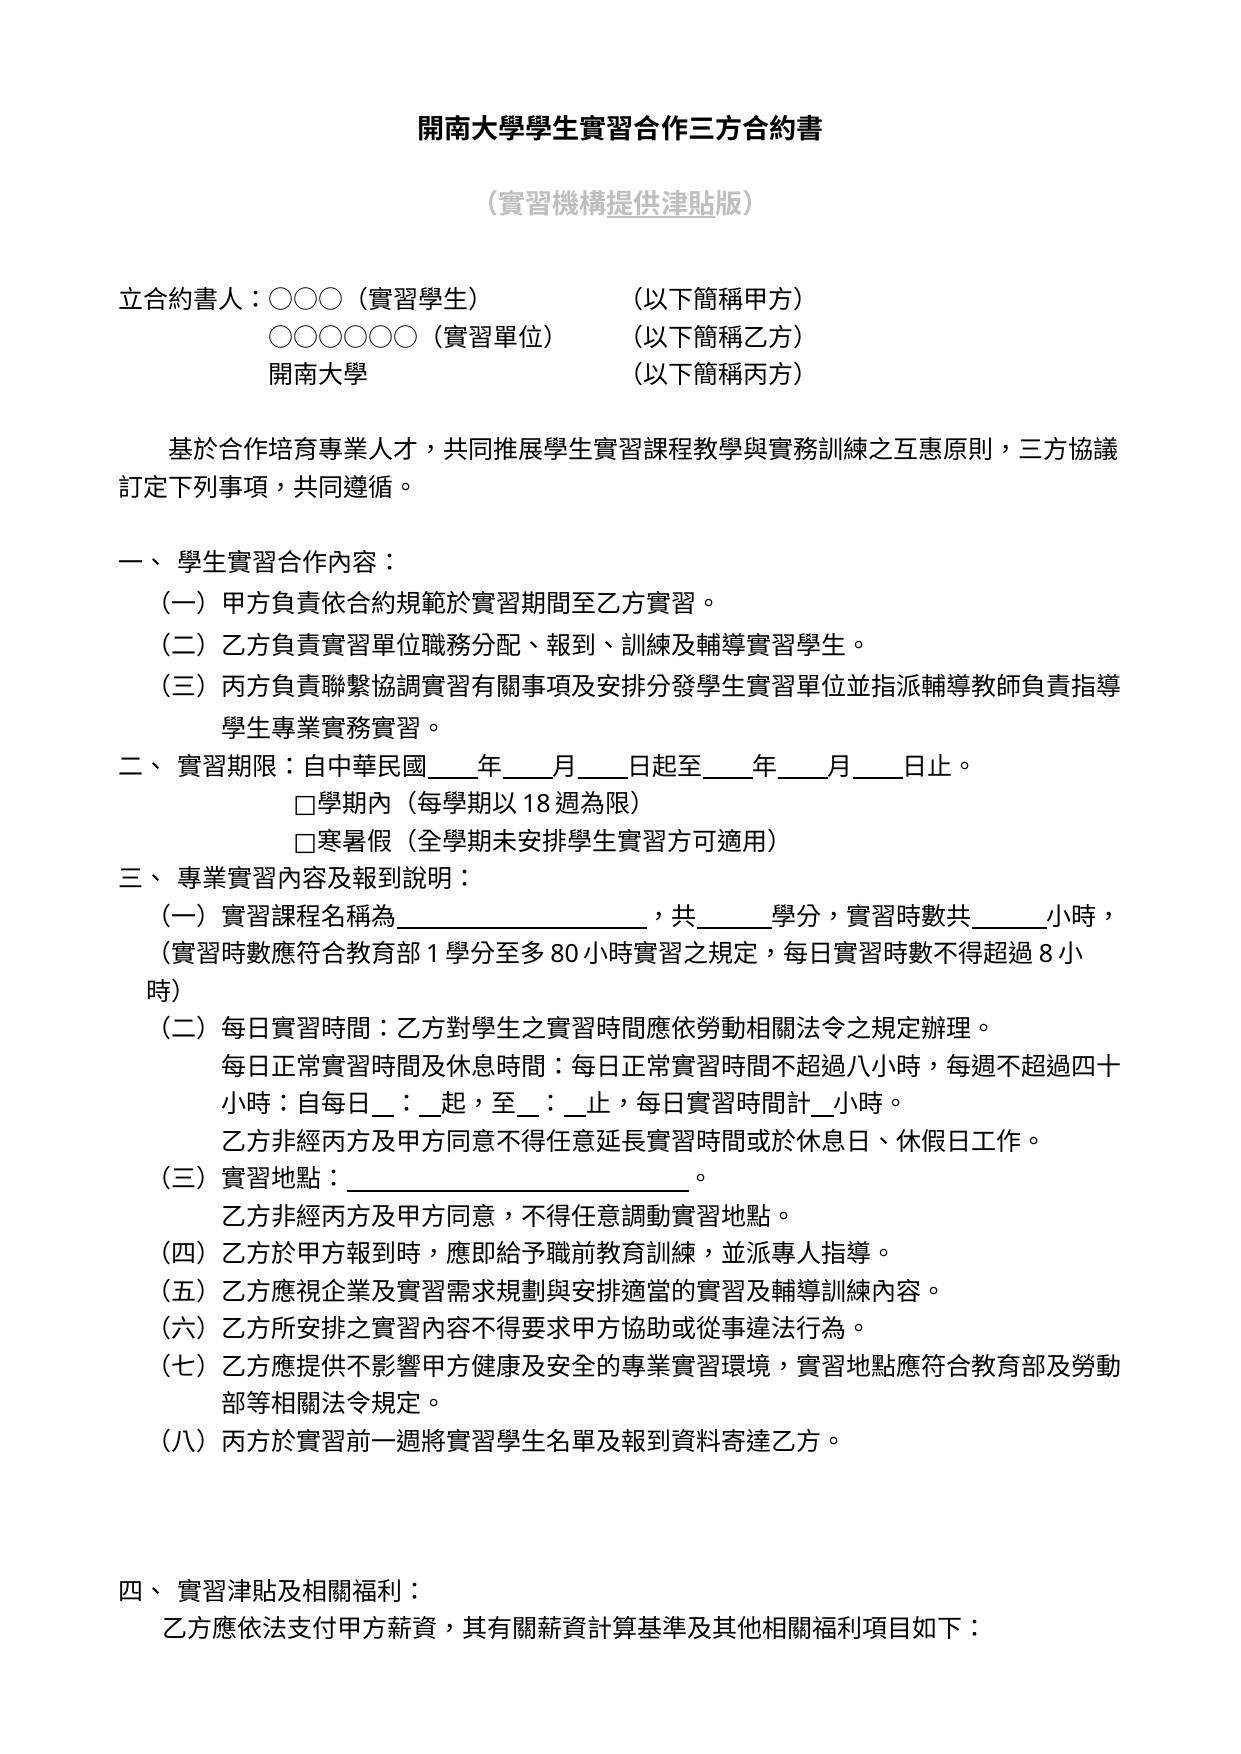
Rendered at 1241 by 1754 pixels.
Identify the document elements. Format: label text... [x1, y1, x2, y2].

list 乙方應提供不影響甲方健康及安全的專業實習環境，實習地點應符合教育部及勞動部等相關法令規定。 [146, 1346, 1122, 1421]
list 丙方於實習前一週將實習學生名單及報到資料寄達乙方。 [146, 1421, 1122, 1458]
list 每日實習時間：乙方對學生之實習時間應依勞動相關法令之規定辦理。 [146, 1008, 1122, 1046]
text 每日正常實習時間及休息時間：每日正常實習時間不超過八小時，每週不超過四十小時：自每日 ： 起，至 ： 止，每日實習時間計 小時。 乙方非經丙方及甲方同意不得任意延長實習時間或於休息日、休假日工作。 [222, 1046, 1122, 1158]
list 專業實習內容及報到說明： [118, 858, 1122, 896]
list 乙方負責實習單位職務分配、報到、訓練及輔導實習學生。 [146, 621, 1122, 662]
list 實習課程名稱為 ，共 學分，實習時數共 小時， [146, 896, 1122, 933]
text 基於合作培育專業人才，共同推展學生實習課程教學與實務訓練之互惠原則，三方協議訂定下列事項，共同遵循。 [118, 429, 1119, 504]
list 實習地點： 。 [146, 1158, 1122, 1196]
text 立合約書人：○○○（實習學生） （以下簡稱甲方） [118, 279, 1119, 317]
text 乙方非經丙方及甲方同意，不得任意調動實習地點。 [222, 1196, 1122, 1233]
list 乙方於甲方報到時，應即給予職前教育訓練，並派專人指導。 [146, 1233, 1122, 1271]
text □寒暑假（全學期未安排學生實習方可適用） [293, 821, 1122, 858]
list 甲方負責依合約規範於實習期間至乙方實習。 [146, 579, 1122, 621]
list 乙方所安排之實習內容不得要求甲方協助或從事違法行為。 [146, 1308, 1122, 1346]
text 乙方應依法支付甲方薪資，其有關薪資計算基準及其他相關福利項目如下： [162, 1608, 1122, 1646]
text ○○○○○○（實習單位） （以下簡稱乙方） [118, 317, 1119, 354]
text （實習機構提供津貼版） [118, 164, 1122, 239]
text 開南大學學生實習合作三方合約書 [118, 89, 1122, 164]
list 丙方負責聯繫協調實習有關事項及安排分發學生實習單位並指派輔導教師負責指導學生專業實務實習。 [146, 662, 1122, 746]
list 乙方應視企業及實習需求規劃與安排適當的實習及輔導訓練內容。 [146, 1271, 1122, 1308]
list 學生實習合作內容： [118, 542, 1122, 579]
text □學期內（每學期以18週為限） [293, 783, 1122, 821]
text （實習時數應符合教育部1學分至多80小時實習之規定，每日實習時數不得超過8小時） [146, 933, 1122, 1008]
list 實習期限：自中華民國 年 月 日起至 年 月 日止。 [118, 746, 1122, 783]
text 開南大學 （以下簡稱丙方） [268, 354, 1119, 392]
list 實習津貼及相關福利： [118, 1571, 1122, 1608]
